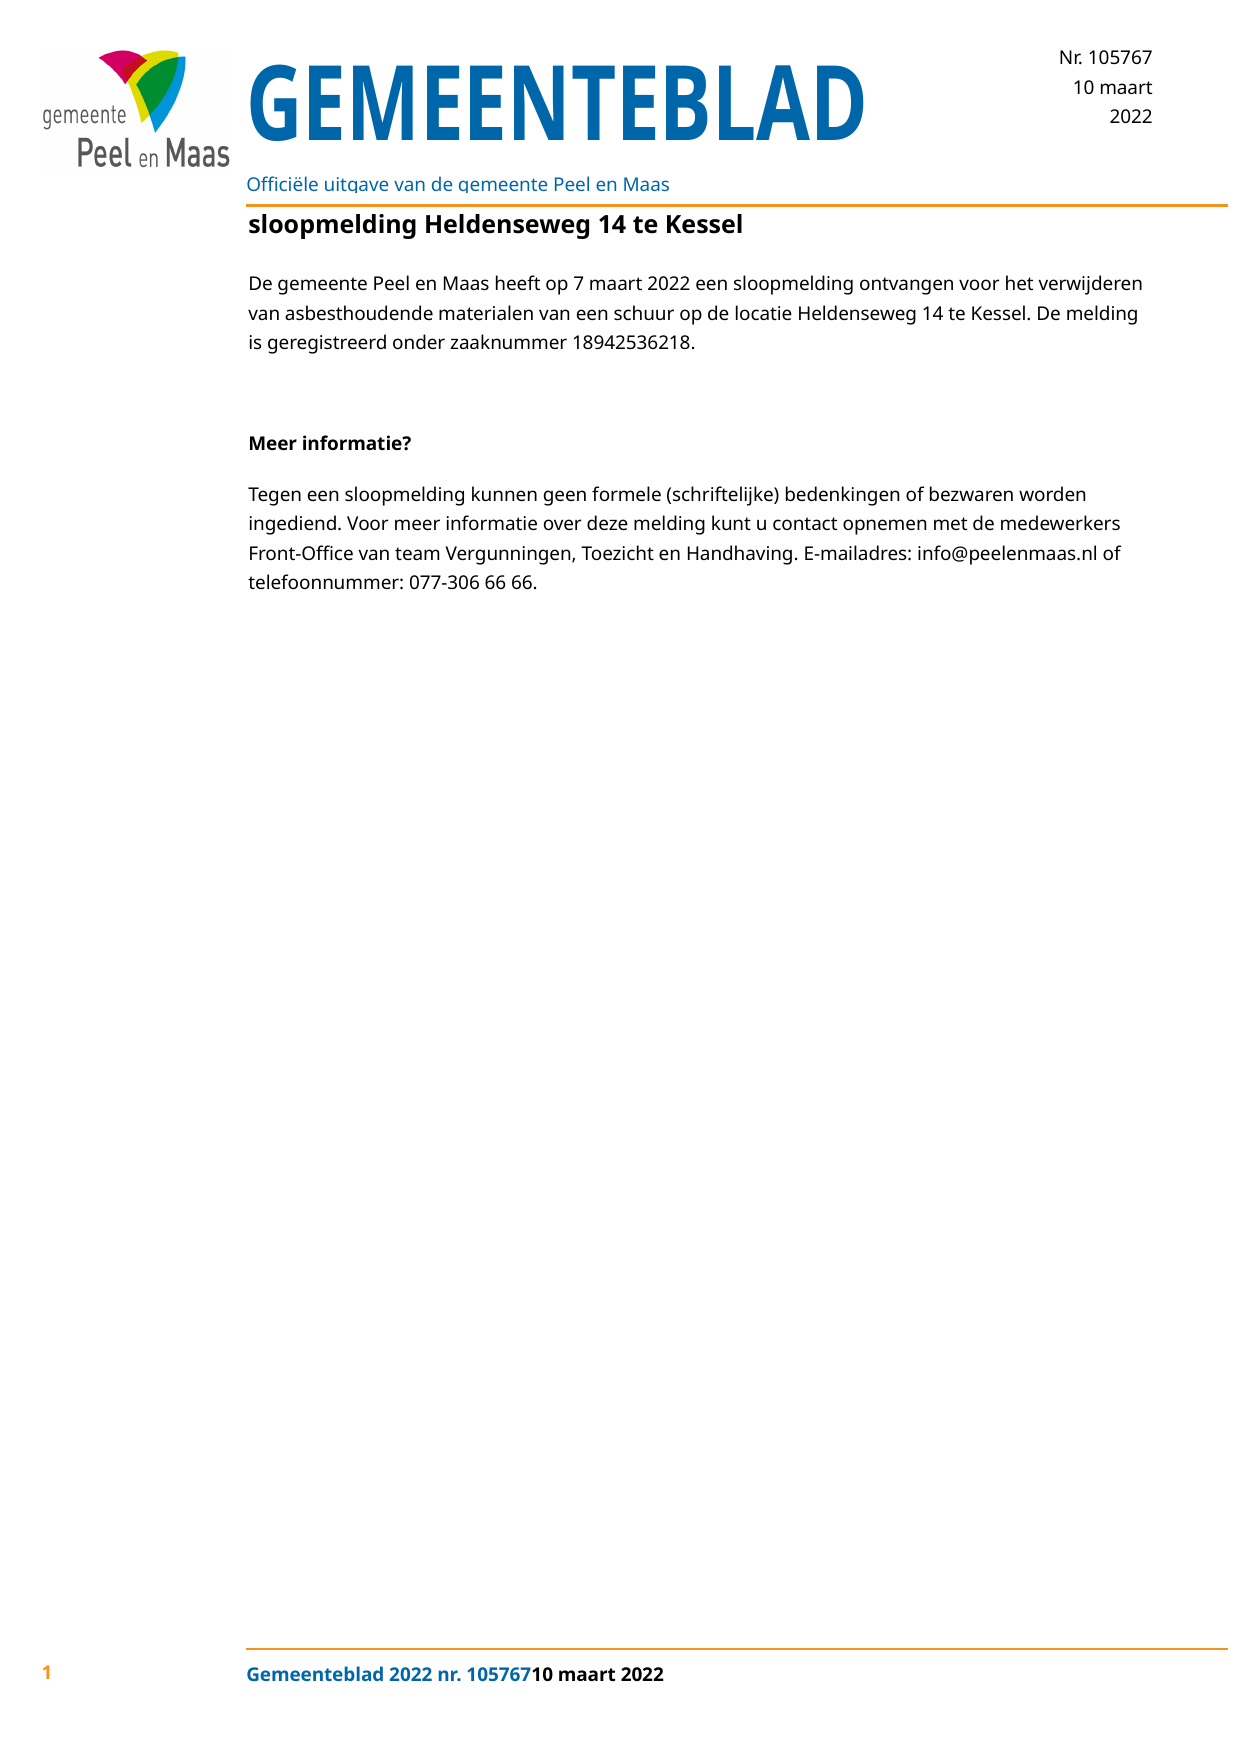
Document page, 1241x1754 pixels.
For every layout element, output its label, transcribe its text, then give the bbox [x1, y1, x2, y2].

text De gemeente Peel en Maas heeft op 7 maart 2022 een sloopmelding ontvangen voor het verwijderen van asbesthoudende materialen van een schuur op de locatie Heldenseweg 14 te Kessel. De melding is geregistreerd onder zaaknummer 18942536218. [248, 270, 1152, 355]
text Meer informatie? [248, 430, 1152, 456]
picture [41, 47, 231, 172]
text Tegen een sloopmelding kunnen geen formele (schriftelijke) bedenkingen of bezwaren worden ingediend. Voor meer informatie over deze melding kunt u contact opnemen met de medewerkers Front-Office van team Vergunningen, Toezicht en Handhaving. E-mailadres: info@peelenmaas.nl of telefoonnummer: 077-306 66 66. [248, 481, 1152, 595]
text sloopmelding Heldenseweg 14 te Kessel [248, 207, 1152, 241]
